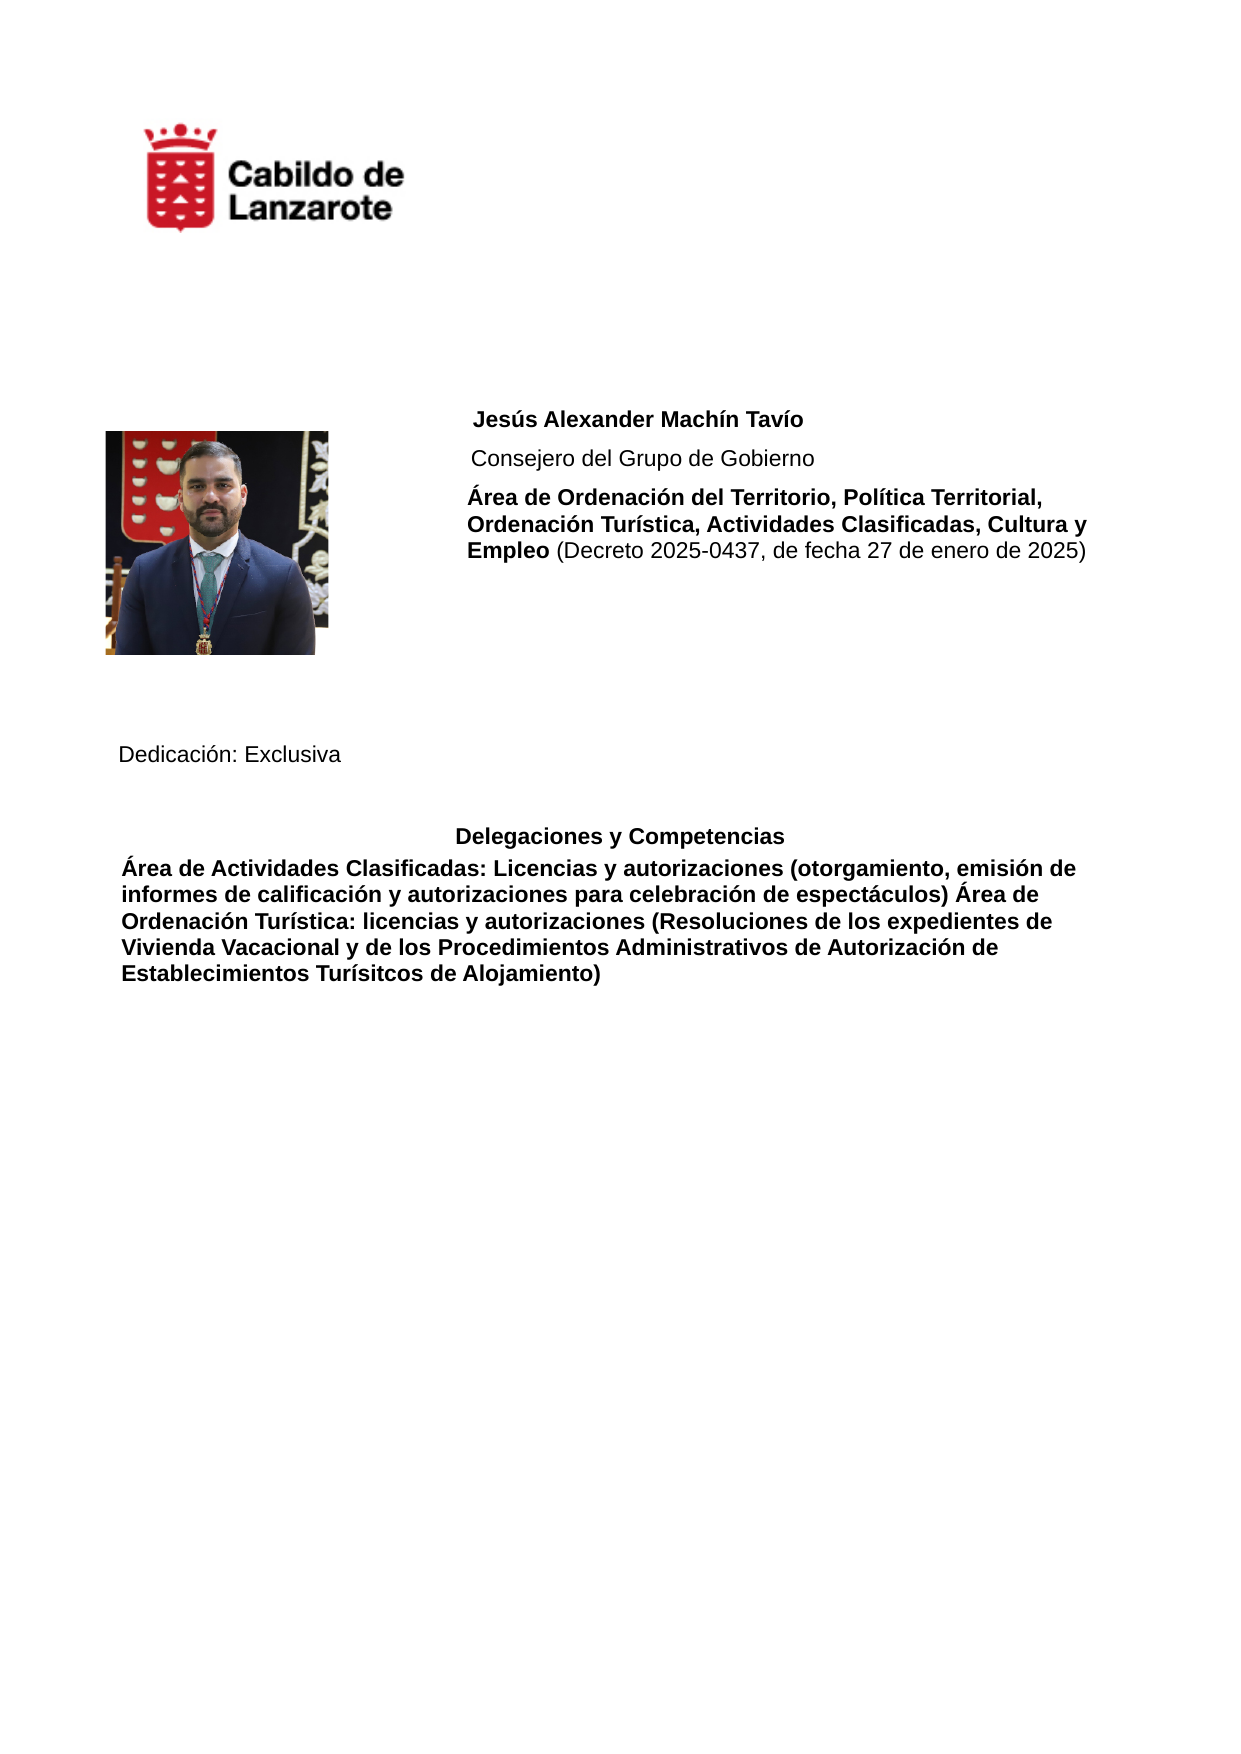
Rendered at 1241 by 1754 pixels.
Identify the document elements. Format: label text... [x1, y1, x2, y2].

table_cell Área de Actividades Clasificadas: Licencias y autorizaciones (otorgamiento, emisión de informes de calificación y autorizaciones para celebración de espectáculos) Área de Ordenación Turística: licencias y autorizaciones (Resoluciones de los expedientes de Vivienda Vacacional y de los Procedimientos Administrativos de Autorización de Establecimientos Turísitcos de Alojamiento) [118, 852, 1122, 989]
text Jesús Alexander Machín Tavío [118, 406, 1122, 433]
table_header Delegaciones y Competencias [118, 820, 1122, 852]
text Área de Ordenación del Territorio, Política Territorial, Ordenación Turística, Actividades Clasificadas, Cultura y Empleo (Decreto 2025- 0437, de fecha 27 de enero de 2025) [329, 484, 1122, 563]
text Consejero del Grupo de Gobierno [329, 445, 1122, 472]
picture [105, 431, 329, 655]
subtitle Dedicación: Exclusiva [118, 741, 1122, 767]
picture [118, 118, 468, 233]
